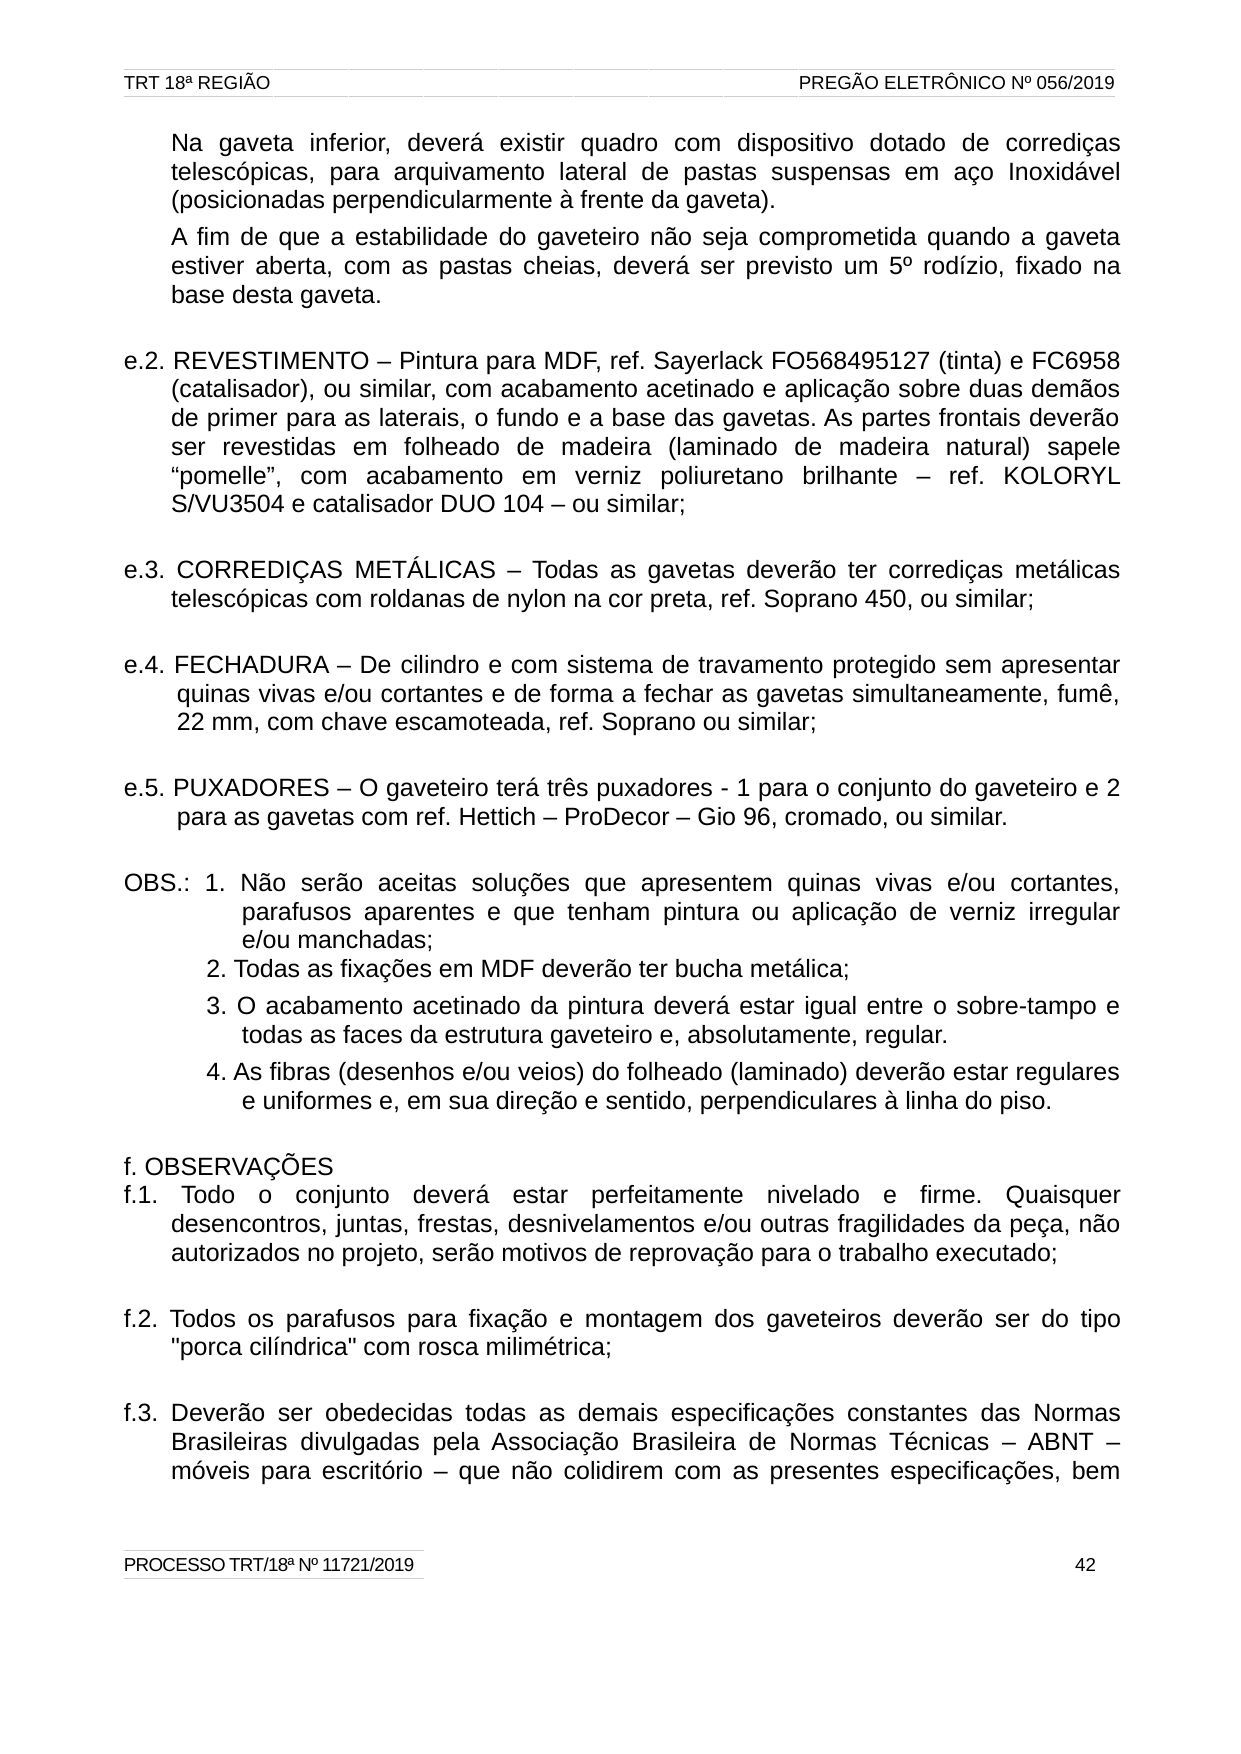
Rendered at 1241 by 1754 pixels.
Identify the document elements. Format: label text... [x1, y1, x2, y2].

text 2. Todas as fixações em MDF deverão ter bucha metálica; [206, 954, 1122, 983]
text f.1. Todo o conjunto deverá estar perfeitamente nivelado e firme. Quaisquer desencontros, juntas, frestas, desnivelamentos e/ou outras fragilidades da peça, não autorizados no projeto, serão motivos de reprovação para o trabalho executado; [123, 1180, 1122, 1267]
text e.4. FECHADURA – De cilindro e com sistema de travamento protegido sem apresentar quinas vivas e/ou cortantes e de forma a fechar as gavetas simultaneamente, fumê, 22 mm, com chave escamoteada, ref. Soprano ou similar; [123, 650, 1122, 736]
text e.2. REVESTIMENTO – Pintura para MDF, ref. Sayerlack FO568495127 (tinta) e FC6958 (catalisador), ou similar, com acabamento acetinado e aplicação sobre duas demãos de primer para as laterais, o fundo e a base das gavetas. As partes frontais deverão ser revestidas em folheado de madeira (laminado de madeira natural) sapele “pomelle”, com acabamento em verniz poliuretano brilhante – ref. KOLORYL S/VU3504 e catalisador DUO 104 – ou similar; [123, 346, 1122, 518]
text A fim de que a estabilidade do gaveteiro não seja comprometida quando a gaveta estiver aberta, com as pastas cheias, deverá ser previsto um 5º rodízio, fixado na base desta gaveta. [171, 222, 1122, 309]
text e.3. CORREDIÇAS METÁLICAS – Todas as gavetas deverão ter corrediças metálicas telescópicas com roldanas de nylon na cor preta, ref. Soprano 450, ou similar; [123, 555, 1122, 613]
text f. OBSERVAÇÕES [123, 1152, 1122, 1180]
text Na gaveta inferior, deverá existir quadro com dispositivo dotado de corrediças telescópicas, para arquivamento lateral de pastas suspensas em aço Inoxidável (posicionadas perpendicularmente à frente da gaveta). [171, 128, 1122, 214]
text OBS.: 1. Não serão aceitas soluções que apresentem quinas vivas e/ou cortantes, parafusos aparentes e que tenham pintura ou aplicação de verniz irregular e/ou manchadas; [123, 868, 1122, 954]
text f.3. Deverão ser obedecidas todas as demais especificações constantes das Normas Brasileiras divulgadas pela Associação Brasileira de Normas Técnicas – ABNT – móveis para escritório – que não colidirem com as presentes especificações, bem [123, 1398, 1122, 1484]
text f.2. Todos os parafusos para fixação e montagem dos gaveteiros deverão ser do tipo "porca cilíndrica" com rosca milimétrica; [123, 1304, 1122, 1361]
text 3. O acabamento acetinado da pintura deverá estar igual entre o sobre-tampo e todas as faces da estrutura gaveteiro e, absolutamente, regular. [206, 991, 1122, 1049]
text 4. As fibras (desenhos e/ou veios) do folheado (laminado) deverão estar regulares e uniformes e, em sua direção e sentido, perpendiculares à linha do piso. [206, 1057, 1122, 1114]
text e.5. PUXADORES – O gaveteiro terá três puxadores - 1 para o conjunto do gaveteiro e 2 para as gavetas com ref. Hettich – ProDecor – Gio 96, cromado, ou similar. [123, 773, 1122, 831]
